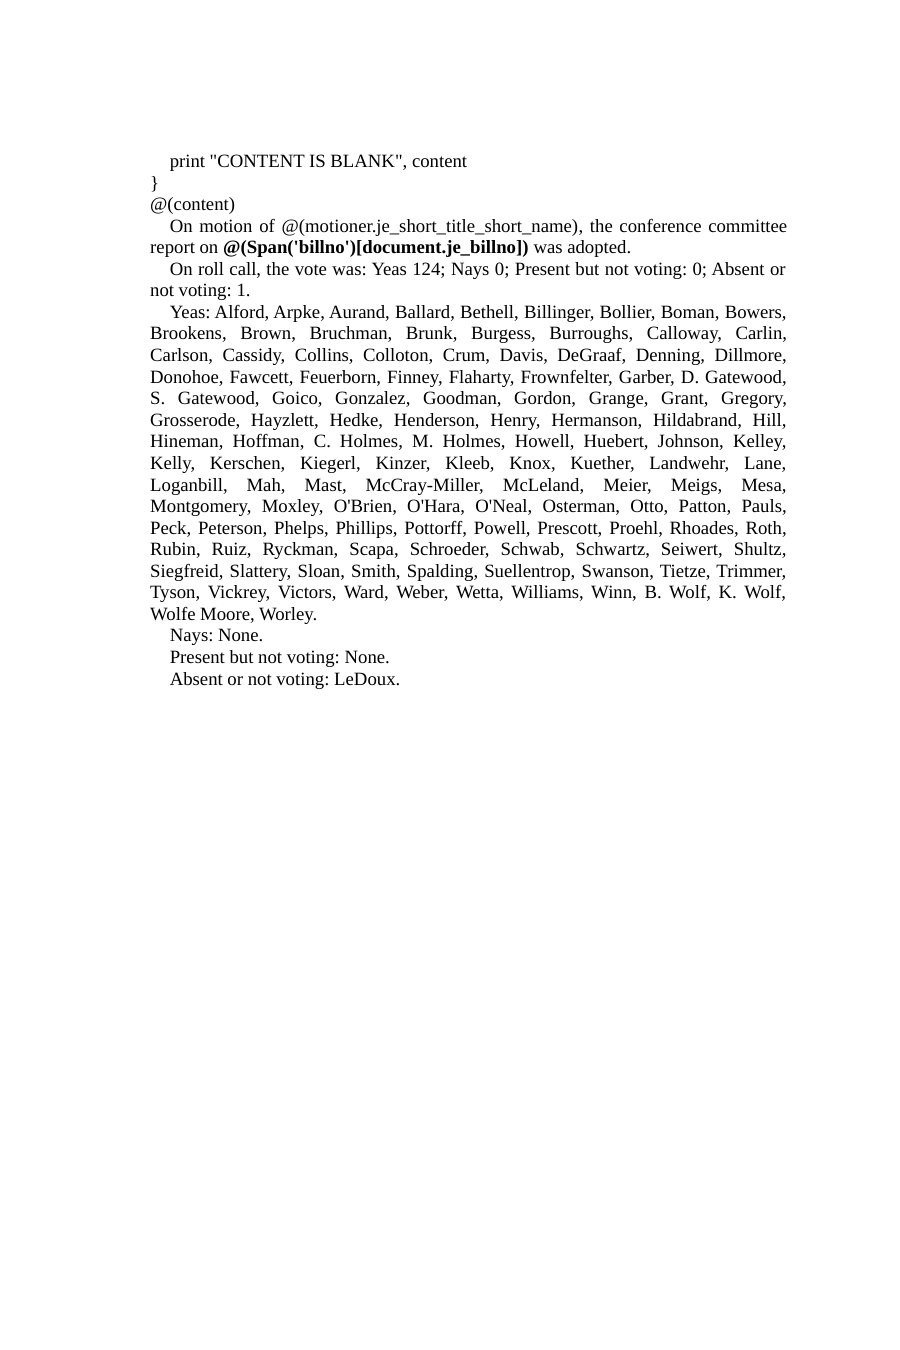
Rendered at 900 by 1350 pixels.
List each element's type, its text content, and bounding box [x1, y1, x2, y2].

text print "CONTENT IS BLANK", content [150, 150, 787, 172]
text Present but not voting: None. [150, 646, 787, 667]
text } [150, 172, 787, 193]
text Yeas: Alford, Arpke, Aurand, Ballard, Bethell, Billinger, Bollier, Boman, Bowers, Brookens, Brown, Bruchman, Brunk, Burgess, Burroughs, Calloway, Carlin, Carlson, Cassidy, Collins, Colloton, Crum, Davis, DeGraaf, Denning, Dillmore, Donohoe, Fawcett, Feuerborn, Finney, Flaharty, Frownfelter, Garber, D. Gatewood, S. Gatewood, Goico, Gonzalez, Goodman, Gordon, Grange, Grant, Gregory, Grosserode, Hayzlett, Hedke, Henderson, Henry, Hermanson, Hildabrand, Hill, Hineman, Hoffman, C. Holmes, M. Holmes, Howell, Huebert, Johnson, Kelley, Kelly, Kerschen, Kiegerl, Kinzer, Kleeb, Knox, Kuether, Landwehr, Lane, Loganbill, Mah, Mast, McCray-Miller, McLeland, Meier, Meigs, Mesa, Montgomery, Moxley, O'Brien, O'Hara, O'Neal, Osterman, Otto, Patton, Pauls, Peck, Peterson, Phelps, Phillips, Pottorff, Powell, Prescott, Proehl, Rhoades, Roth, Rubin, Ruiz, Ryckman, Scapa, Schroeder, Schwab, Schwartz, Seiwert, Shultz, Siegfreid, Slattery, Sloan, Smith, Spalding, Suellentrop, Swanson, Tietze, Trimmer, Tyson, Vickrey, Victors, Ward, Weber, Wetta, Williams, Winn, B. Wolf, K. Wolf, Wolfe Moore, Worley. [150, 301, 787, 624]
text @(content) [150, 193, 787, 215]
text On motion of @(motioner.je_short_title_short_name), the conference committee report on @(Span('billno')[document.je_billno]) was adopted. [150, 215, 787, 258]
text On roll call, the vote was: Yeas 124; Nays 0; Present but not voting: 0; Absent or not voting: 1. [150, 258, 787, 301]
text Nays: None. [150, 624, 787, 646]
text Absent or not voting: LeDoux. [150, 667, 787, 689]
